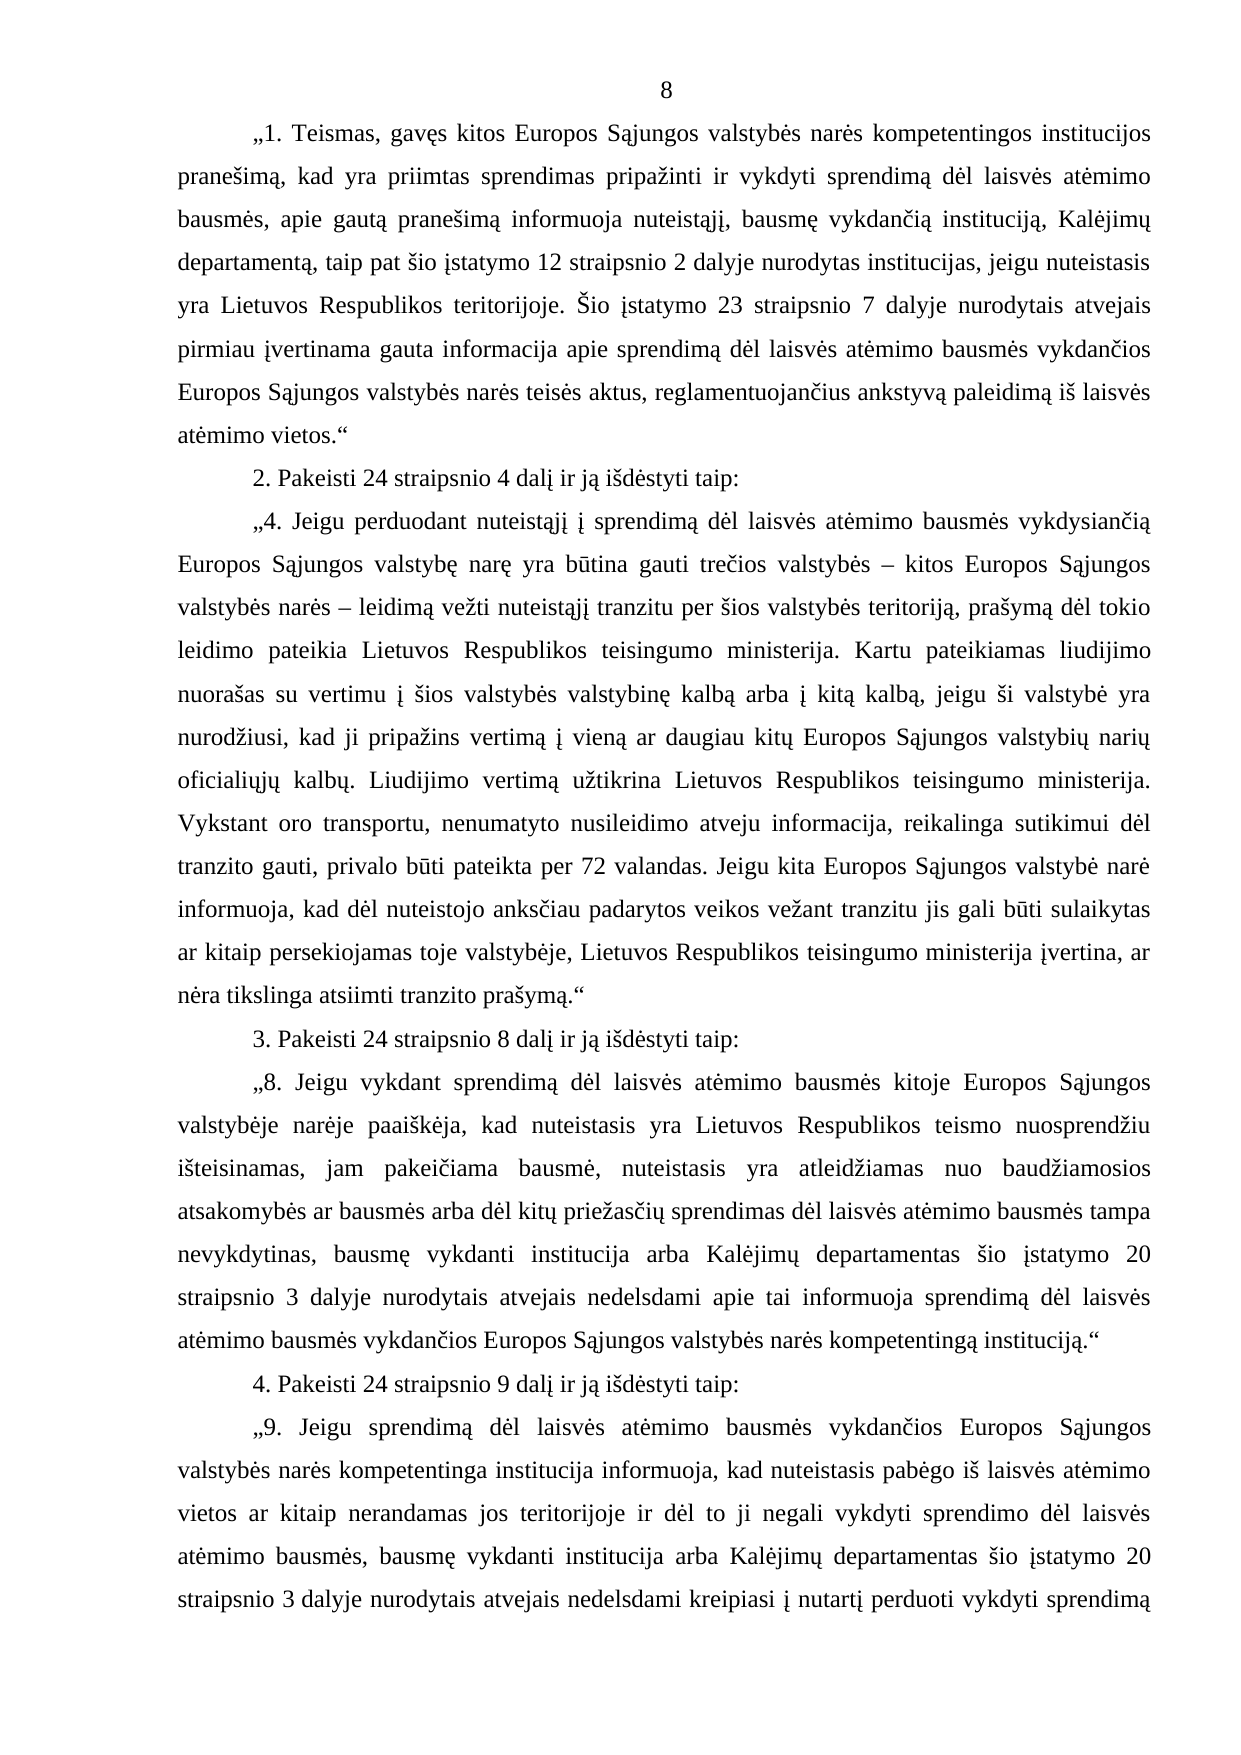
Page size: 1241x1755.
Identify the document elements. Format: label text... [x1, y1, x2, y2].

text „9. Jeigu sprendimą dėl laisvės atėmimo bausmės vykdančios Europos Sąjungos valstybės narės kompetentinga institucija informuoja, kad nuteistasis pabėgo iš laisvės atėmimo vietos ar kitaip nerandamas jos teritorijoje ir dėl to ji negali vykdyti sprendimo dėl laisvės atėmimo bausmės, bausmę vykdanti institucija arba Kalėjimų departamentas šio įstatymo 20 straipsnio 3 dalyje nurodytais atvejais nedelsdami kreipiasi į nutartį perduoti vykdyti sprendimą [177, 1412, 1152, 1613]
text 3. Pakeisti 24 straipsnio 8 dalį ir ją išdėstyti taip: [177, 1024, 1152, 1052]
text 2. Pakeisti 24 straipsnio 4 dalį ir ją išdėstyti taip: [177, 463, 1152, 492]
text „8. Jeigu vykdant sprendimą dėl laisvės atėmimo bausmės kitoje Europos Sąjungos valstybėje narėje paaiškėja, kad nuteistasis yra Lietuvos Respublikos teismo nuosprendžiu išteisinamas, jam pakeičiama bausmė, nuteistasis yra atleidžiamas nuo baudžiamosios atsakomybės ar bausmės arba dėl kitų priežasčių sprendimas dėl laisvės atėmimo bausmės tampa nevykdytinas, bausmę vykdanti institucija arba Kalėjimų departamentas šio įstatymo 20 straipsnio 3 dalyje nurodytais atvejais nedelsdami apie tai informuoja sprendimą dėl laisvės atėmimo bausmės vykdančios Europos Sąjungos valstybės narės kompetentingą instituciją.“ [177, 1067, 1152, 1354]
text „1. Teismas, gavęs kitos Europos Sąjungos valstybės narės kompetentingos institucijos pranešimą, kad yra priimtas sprendimas pripažinti ir vykdyti sprendimą dėl laisvės atėmimo bausmės, apie gautą pranešimą informuoja nuteistąjį, bausmę vykdančią instituciją, Kalėjimų departamentą, taip pat šio įstatymo 12 straipsnio 2 dalyje nurodytas institucijas, jeigu nuteistasis yra Lietuvos Respublikos teritorijoje. Šio įstatymo 23 straipsnio 7 dalyje nurodytais atvejais pirmiau įvertinama gauta informacija apie sprendimą dėl laisvės atėmimo bausmės vykdančios Europos Sąjungos valstybės narės teisės aktus, reglamentuojančius ankstyvą paleidimą iš laisvės atėmimo vietos.“ [177, 118, 1152, 449]
text 4. Pakeisti 24 straipsnio 9 dalį ir ją išdėstyti taip: [177, 1369, 1152, 1397]
text „4. Jeigu perduodant nuteistąjį į sprendimą dėl laisvės atėmimo bausmės vykdysiančią Europos Sąjungos valstybę narę yra būtina gauti trečios valstybės – kitos Europos Sąjungos valstybės narės – leidimą vežti nuteistąjį tranzitu per šios valstybės teritoriją, prašymą dėl tokio leidimo pateikia Lietuvos Respublikos teisingumo ministerija. Kartu pateikiamas liudijimo nuorašas su vertimu į šios valstybės valstybinę kalbą arba į kitą kalbą, jeigu ši valstybė yra nurodžiusi, kad ji pripažins vertimą į vieną ar daugiau kitų Europos Sąjungos valstybių narių oficialiųjų kalbų. Liudijimo vertimą užtikrina Lietuvos Respublikos teisingumo ministerija. Vykstant oro transportu, nenumatyto nusileidimo atveju informacija, reikalinga sutikimui dėl tranzito gauti, privalo būti pateikta per 72 valandas. Jeigu kita Europos Sąjungos valstybė narė informuoja, kad dėl nuteistojo anksčiau padarytos veikos vežant tranzitu jis gali būti sulaikytas ar kitaip persekiojamas toje valstybėje, Lietuvos Respublikos teisingumo ministerija įvertina, ar nėra tikslinga atsiimti tranzito prašymą.“ [177, 506, 1152, 1009]
